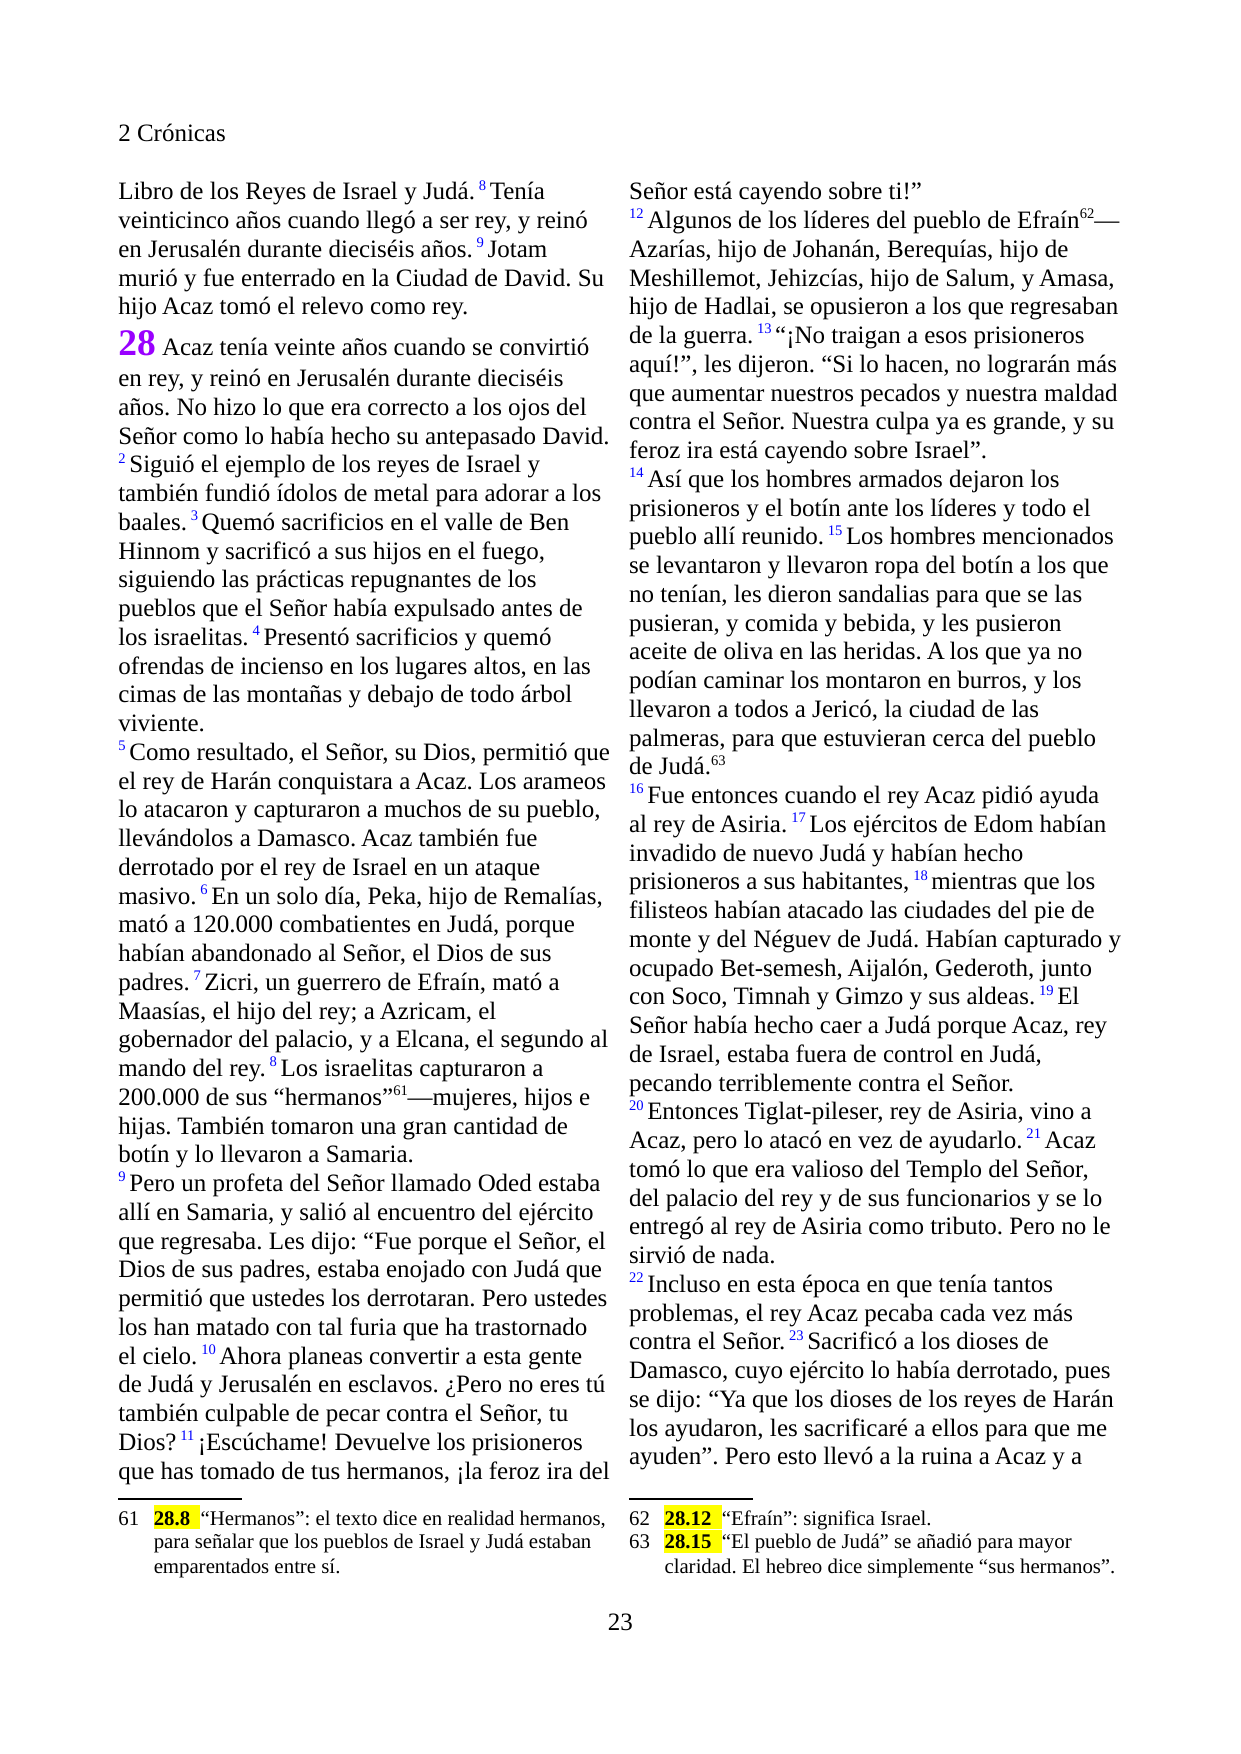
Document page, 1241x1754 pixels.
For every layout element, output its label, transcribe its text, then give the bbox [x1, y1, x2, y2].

text 14 Así que los hombres armados dejaron los prisioneros y el botín ante los líderes y todo el pueblo allí reunido. 15 Los hombres mencionados se levantaron y llevaron ropa del botín a los que no tenían, les dieron sandalias para que se las pusieran, y comida y bebida, y les pusieron aceite de oliva en las heridas. A los que ya no podían caminar los montaron en burros, y los llevaron a todos a Jericó, la ciudad de las palmeras, para que estuvieran cerca del pueblo de Judá. [629, 464, 1122, 780]
text 28.12 “Efraín”: significa Israel. [722, 1505, 1122, 1529]
text Libro de los Reyes de Israel y Judá. 8 Tenía veinticinco años cuando llegó a ser rey, y reinó en Jerusalén durante dieciséis años. 9 Jotam murió y fue enterrado en la Ciudad de David. Su hijo Acaz tomó el relevo como rey. [118, 176, 611, 320]
text 5 Como resultado, el Señor, su Dios, permitió que el rey de Harán conquistara a Acaz. Los arameos lo atacaron y capturaron a muchos de su pueblo, llevándolos a Damasco. Acaz también fue derrotado por el rey de Israel en un ataque masivo. 6 En un solo día, Peka, hijo de Remalías, mató a 120.000 combatientes en Judá, porque habían abandonado al Señor, el Dios de sus padres. 7 Zicri, un guerrero de Efraín, mató a Maasías, el hijo del rey; a Azricam, el gobernador del palacio, y a Elcana, el segundo al mando del rey. 8 Los israelitas capturaron a 200.000 de sus “hermanos”—mujeres, hijos e hijas. También tomaron una gran cantidad de botín y lo llevaron a Samaria. [118, 737, 611, 1168]
text 28 Acaz tenía veinte años cuando se convirtió en rey, y reinó en Jerusalén durante dieciséis años. No hizo lo que era correcto a los ojos del Señor como lo había hecho su antepasado David. 2 Siguió el ejemplo de los reyes de Israel y también fundió ídolos de metal para adorar a los baales. 3 Quemó sacrificios en el valle de Ben Hinnom y sacrificó a sus hijos en el fuego, siguiendo las prácticas repugnantes de los pueblos que el Señor había expulsado antes de los israelitas. 4 Presentó sacrificios y quemó ofrendas de incienso en los lugares altos, en las cimas de las montañas y debajo de todo árbol viviente. [118, 320, 611, 737]
text 16 Fue entonces cuando el rey Acaz pidió ayuda al rey de Asiria. 17 Los ejércitos de Edom habían invadido de nuevo Judá y habían hecho prisioneros a sus habitantes, 18 mientras que los filisteos habían atacado las ciudades del pie de monte y del Néguev de Judá. Habían capturado y ocupado Bet-semesh, Aijalón, Gederoth, junto con Soco, Timnah y Gimzo y sus aldeas. 19 El Señor había hecho caer a Judá porque Acaz, rey de Israel, estaba fuera de control en Judá, pecando terriblemente contra el Señor. [629, 780, 1122, 1096]
text 9 Pero un profeta del Señor llamado Oded estaba allí en Samaria, y salió al encuentro del ejército que regresaba. Les dijo: “Fue porque el Señor, el Dios de sus padres, estaba enojado con Judá que permitió que ustedes los derrotaran. Pero ustedes los han matado con tal furia que ha trastornado el cielo. 10 Ahora planeas convertir a esta gente de Judá y Jerusalén en esclavos. ¿Pero no eres tú también culpable de pecar contra el Señor, tu Dios? 11 ¡Escúchame! Devuelve los prisioneros que has tomado de tus hermanos, ¡la feroz ira del [118, 1168, 611, 1484]
text 28.15 “El pueblo de Judá” se añadió para mayor claridad. El hebreo dice simplemente “sus hermanos”. [629, 1529, 1122, 1578]
text 28.12 “Efraín”: significa Israel. [629, 1505, 664, 1529]
text 12 Algunos de los líderes del pueblo de Efraín—Azarías, hijo de Johanán, Berequías, hijo de Meshillemot, Jehizcías, hijo de Salum, y Amasa, hijo de Hadlai, se opusieron a los que regresaban de la guerra. 13 “¡No traigan a esos prisioneros aquí!”, les dijeron. “Si lo hacen, no lograrán más que aumentar nuestros pecados y nuestra maldad contra el Señor. Nuestra culpa ya es grande, y su feroz ira está cayendo sobre Israel”. [629, 205, 1122, 464]
text 22 Incluso en esta época en que tenía tantos problemas, el rey Acaz pecaba cada vez más contra el Señor. 23 Sacrificó a los dioses de Damasco, cuyo ejército lo había derrotado, pues se dijo: “Ya que los dioses de los reyes de Harán los ayudaron, les sacrificaré a ellos para que me ayuden”. Pero esto llevó a la ruina a Acaz y a [629, 1269, 1122, 1470]
text 28.8 “Hermanos”: el texto dice en realidad hermanos, para señalar que los pueblos de Israel y Judá estaban emparentados entre sí. [118, 1505, 611, 1578]
text 20 Entonces Tiglat-pileser, rey de Asiria, vino a Acaz, pero lo atacó en vez de ayudarlo. 21 Acaz tomó lo que era valioso del Templo del Señor, del palacio del rey y de sus funcionarios y se lo entregó al rey de Asiria como tributo. Pero no le sirvió de nada. [629, 1096, 1122, 1269]
text Señor está cayendo sobre ti!” [629, 176, 1122, 205]
